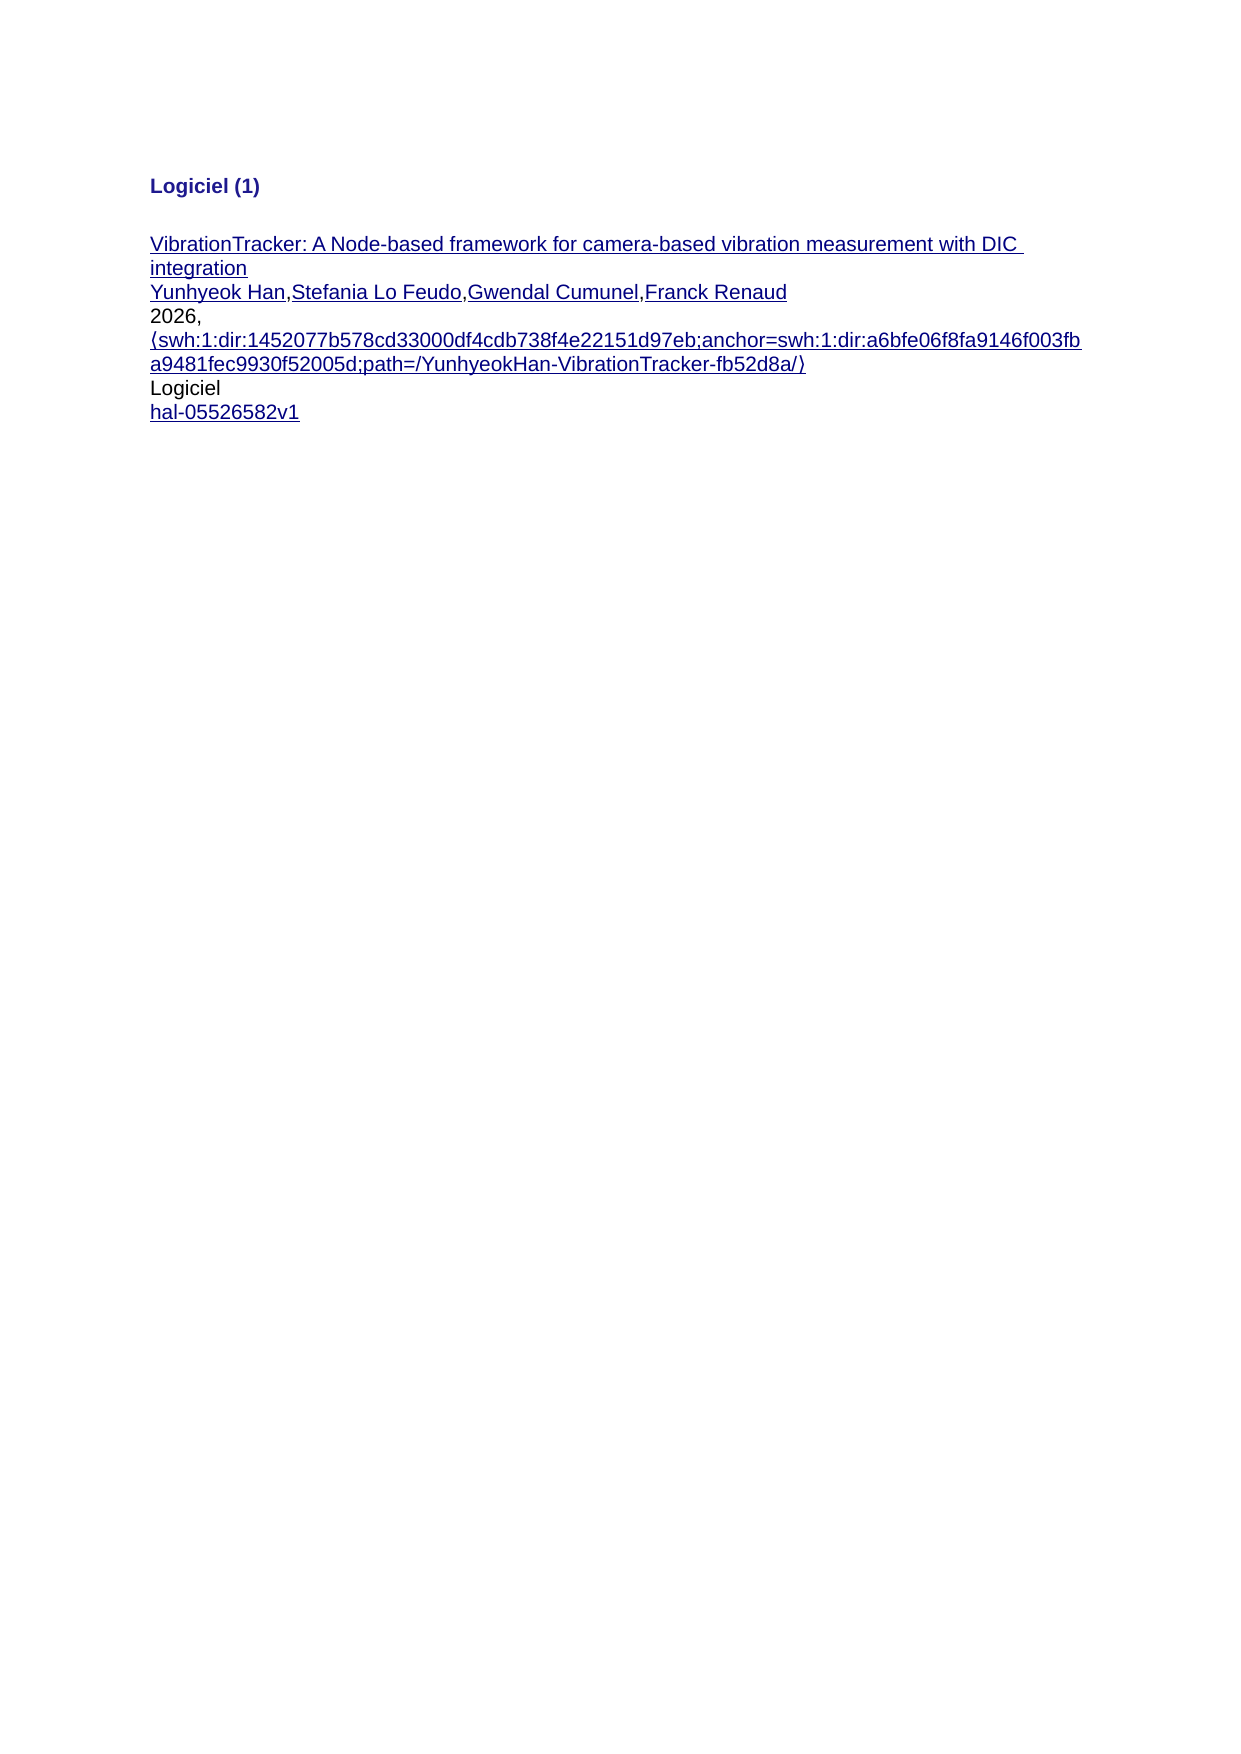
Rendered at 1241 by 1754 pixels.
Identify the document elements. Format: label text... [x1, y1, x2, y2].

subtitle Logiciel (1) [150, 174, 1090, 198]
table_header VibrationTracker: A Node-based framework for camera-based vibration measurement with DIC integration Yunhyeok Han,Stefania Lo Feudo,Gwendal Cumunel,Franck Renaud 2026, ⟨swh:1:dir:1452077b578cd33000df4cdb738f4e22151d97eb;anchor=swh:1:dir:a6bfe06f8fa9146f003fba9481fec9930f52005d;path=/YunhyeokHan-VibrationTracker-fb52d8a/⟩ Logiciel hal-05526582v1 [150, 232, 1090, 424]
